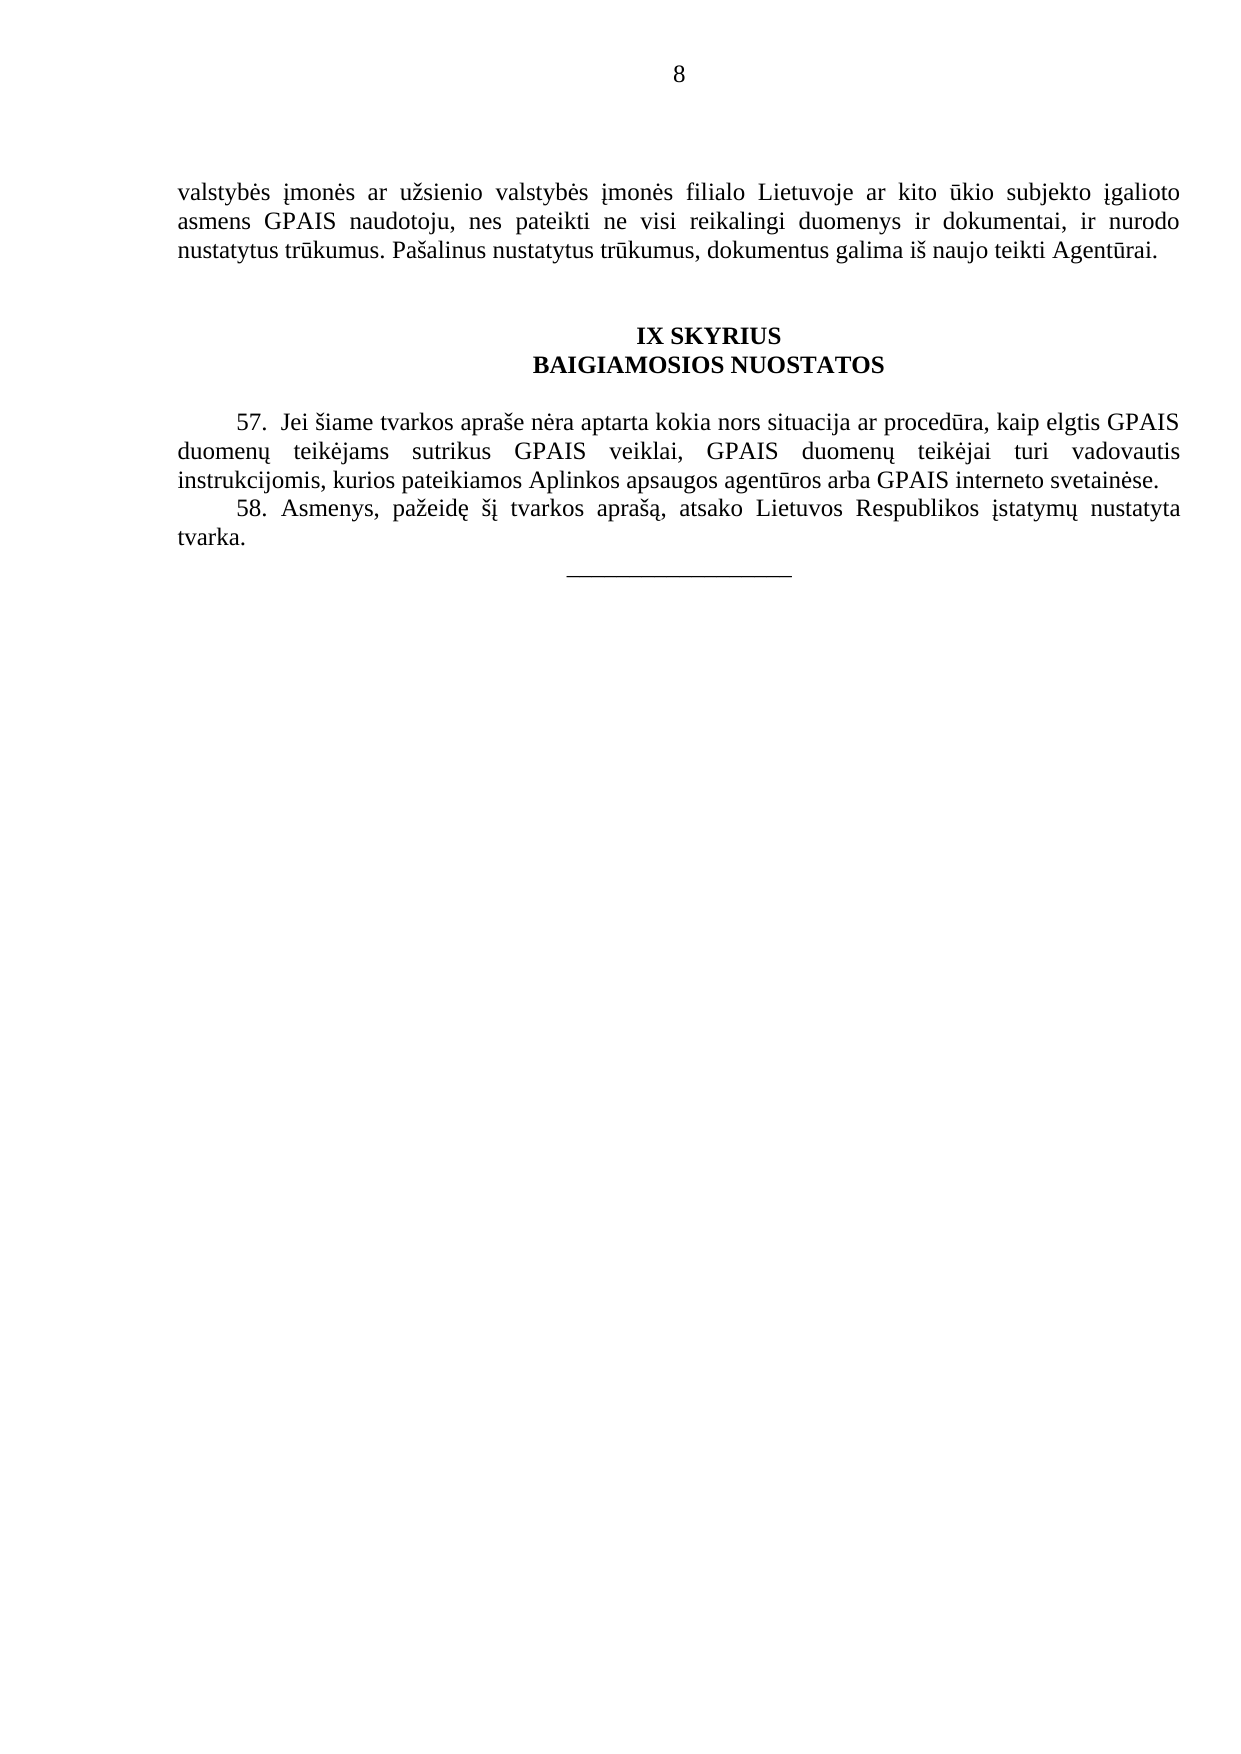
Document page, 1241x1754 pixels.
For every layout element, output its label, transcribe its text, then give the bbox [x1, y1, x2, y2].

text __________________ [177, 551, 1181, 580]
text valstybės įmonės ar užsienio valstybės įmonės filialo Lietuvoje ar kito ūkio subjekto įgalioto asmens GPAIS naudotoju, nes pateikti ne visi reikalingi duomenys ir dokumentai, ir nurodo nustatytus trūkumus. Pašalinus nustatytus trūkumus, dokumentus galima iš naujo teikti Agentūrai. [177, 177, 1181, 263]
text IX SKYRIUS [177, 321, 1181, 350]
text BAIGIAMOSIOS NUOSTATOS [177, 350, 1181, 378]
text 58. Asmenys, pažeidę šį tvarkos aprašą, atsako Lietuvos Respublikos įstatymų nustatyta tvarka. [177, 493, 1181, 551]
text 57. Jei šiame tvarkos apraše nėra aptarta kokia nors situacija ar procedūra, kaip elgtis GPAIS duomenų teikėjams sutrikus GPAIS veiklai, GPAIS duomenų teikėjai turi vadovautis instrukcijomis, kurios pateikiamos Aplinkos apsaugos agentūros arba GPAIS interneto svetainėse. [177, 407, 1181, 493]
